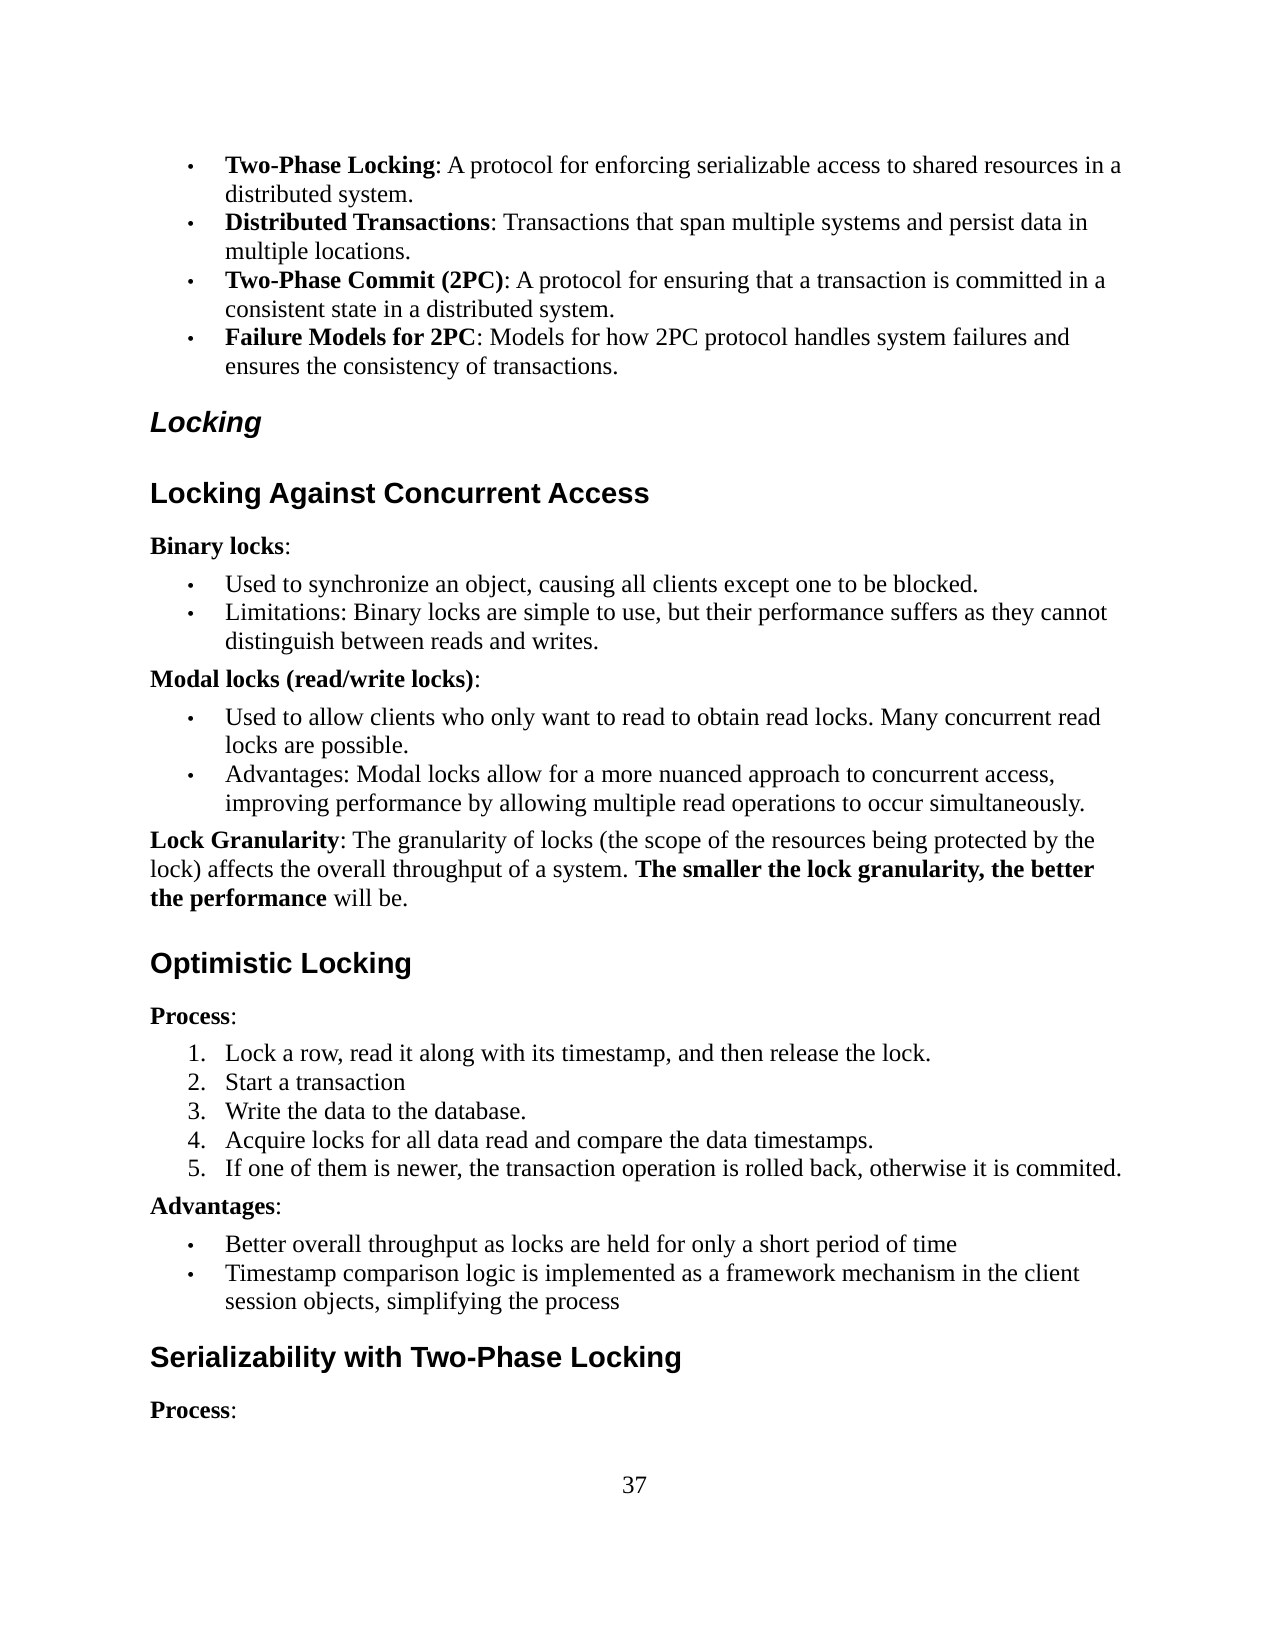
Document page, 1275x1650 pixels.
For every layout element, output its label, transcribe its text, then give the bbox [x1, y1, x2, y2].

text Process: [150, 1395, 1125, 1424]
text Advantages: [150, 1191, 1125, 1220]
list Failure Models for 2PC: Models for how 2PC protocol handles system failures and ensures the consistency of transactions. [187, 322, 1125, 380]
list Advantages: Modal locks allow for a more nuanced approach to concurrent access, improving performance by allowing multiple read operations to occur simultaneously. [187, 759, 1125, 817]
subtitle Locking Against Concurrent Access [150, 476, 1125, 509]
list Two-Phase Locking: A protocol for enforcing serializable access to shared resources in a distributed system. [187, 150, 1125, 207]
list Limitations: Binary locks are simple to use, but their performance suffers as they cannot distinguish between reads and writes. [187, 597, 1125, 655]
subtitle Locking [150, 405, 1125, 438]
list Acquire locks for all data read and compare the data timestamps. [187, 1125, 1125, 1153]
list Used to allow clients who only want to read to obtain read locks. Many concurrent read locks are possible. [187, 702, 1125, 759]
text Process: [150, 1001, 1125, 1029]
list Lock a row, read it along with its timestamp, and then release the lock. [187, 1038, 1125, 1067]
text Binary locks: [150, 531, 1125, 560]
subtitle Serializability with Two-Phase Locking [150, 1340, 1125, 1374]
list Two-Phase Commit (2PC): A protocol for ensuring that a transaction is committed in a consistent state in a distributed system. [187, 265, 1125, 322]
text Modal locks (read/write locks): [150, 664, 1125, 693]
list Timestamp comparison logic is implemented as a framework mechanism in the client session objects, simplifying the process [187, 1258, 1125, 1315]
list Better overall throughput as locks are held for only a short period of time [187, 1229, 1125, 1258]
text Lock Granularity: The granularity of locks (the scope of the resources being protected by the lock) affects the overall throughput of a system. The smaller the lock granularity, the better the performance will be. [150, 826, 1125, 912]
list Used to synchronize an object, causing all clients except one to be blocked. [187, 569, 1125, 597]
list Distributed Transactions: Transactions that span multiple systems and persist data in multiple locations. [187, 207, 1125, 265]
list If one of them is newer, the transaction operation is rolled back, otherwise it is commited. [187, 1153, 1125, 1182]
list Start a transaction [187, 1067, 1125, 1096]
list Write the data to the database. [187, 1096, 1125, 1125]
subtitle Optimistic Locking [150, 946, 1125, 979]
